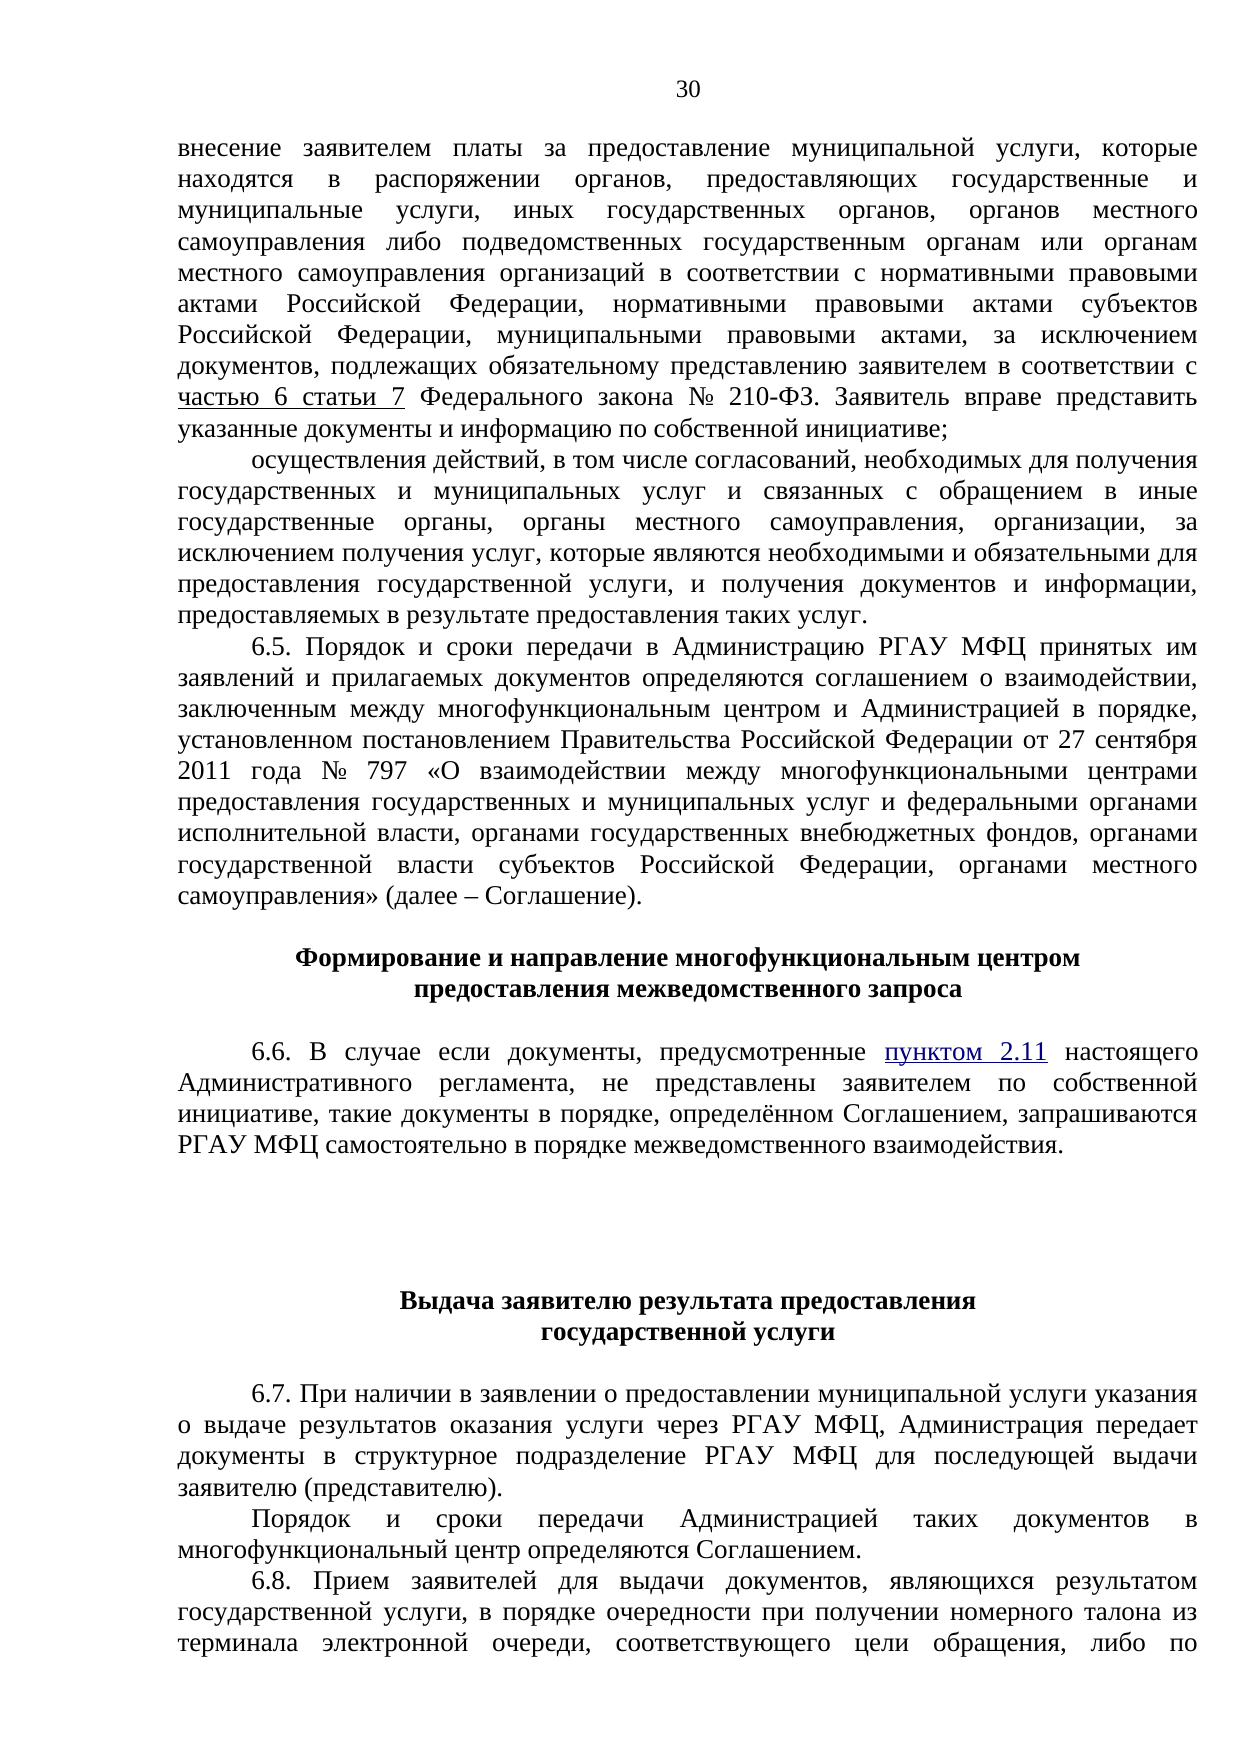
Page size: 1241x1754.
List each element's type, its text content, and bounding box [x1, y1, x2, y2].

text 6.6. В случае если документы, предусмотренные пунктом 2.11 настоящего Административного регламента, не представлены заявителем по собственной инициативе, такие документы в порядке, определённом Соглашением, запрашиваются РГАУ МФЦ самостоятельно в порядке межведомственного взаимодействия. [177, 1034, 1199, 1159]
text 6.7. При наличии в заявлении о предоставлении муниципальной услуги указания о выдаче результатов оказания услуги через РГАУ МФЦ, Администрация передает документы в структурное подразделение РГАУ МФЦ для последующей выдачи заявителю (представителю). [177, 1377, 1199, 1502]
text государственной услуги [177, 1315, 1199, 1346]
text осуществления действий, в том числе согласований, необходимых для получения государственных и муниципальных услуг и связанных с обращением в иные государственные органы, органы местного самоуправления, организации, за исключением получения услуг, которые являются необходимыми и обязательными для предоставления государственной услуги, и получения документов и информации, предоставляемых в результате предоставления таких услуг. [177, 443, 1199, 630]
text Выдача заявителю результата предоставления [177, 1284, 1199, 1315]
text Формирование и направление многофункциональным центром [177, 941, 1199, 972]
text 6.8. Прием заявителей для выдачи документов, являющихся результатом государственной услуги, в порядке очередности при получении номерного талона из терминала электронной очереди, соответствующего цели обращения, либо по [177, 1564, 1199, 1657]
text предоставления межведомственного запроса [177, 972, 1199, 1003]
text 6.5. Порядок и сроки передачи в Администрацию РГАУ МФЦ принятых им заявлений и прилагаемых документов определяются соглашением о взаимодействии, заключенным между многофункциональным центром и Администрацией в порядке, установленном постановлением Правительства Российской Федерации от 27 сентября 2011 года № 797 «О взаимодействии между многофункциональными центрами предоставления государственных и муниципальных услуг и федеральными органами исполнительной власти, органами государственных внебюджетных фондов, органами государственной власти субъектов Российской Федерации, органами местного самоуправления» (далее – Соглашение). [177, 630, 1199, 910]
text Порядок и сроки передачи Администрацией таких документов в многофункциональный центр определяются Соглашением. [177, 1502, 1199, 1564]
text внесение заявителем платы за предоставление муниципальной услуги, которые находятся в распоряжении органов, предоставляющих государственные и муниципальные услуги, иных государственных органов, органов местного самоуправления либо подведомственных государственным органам или органам местного самоуправления организаций в соответствии с нормативными правовыми актами Российской Федерации, нормативными правовыми актами субъектов Российской Федерации, муниципальными правовыми актами, за исключением документов, подлежащих обязательному представлению заявителем в соответствии с частью 6 статьи 7 Федерального закона № 210-ФЗ. Заявитель вправе представить указанные документы и информацию по собственной инициативе; [177, 131, 1199, 443]
